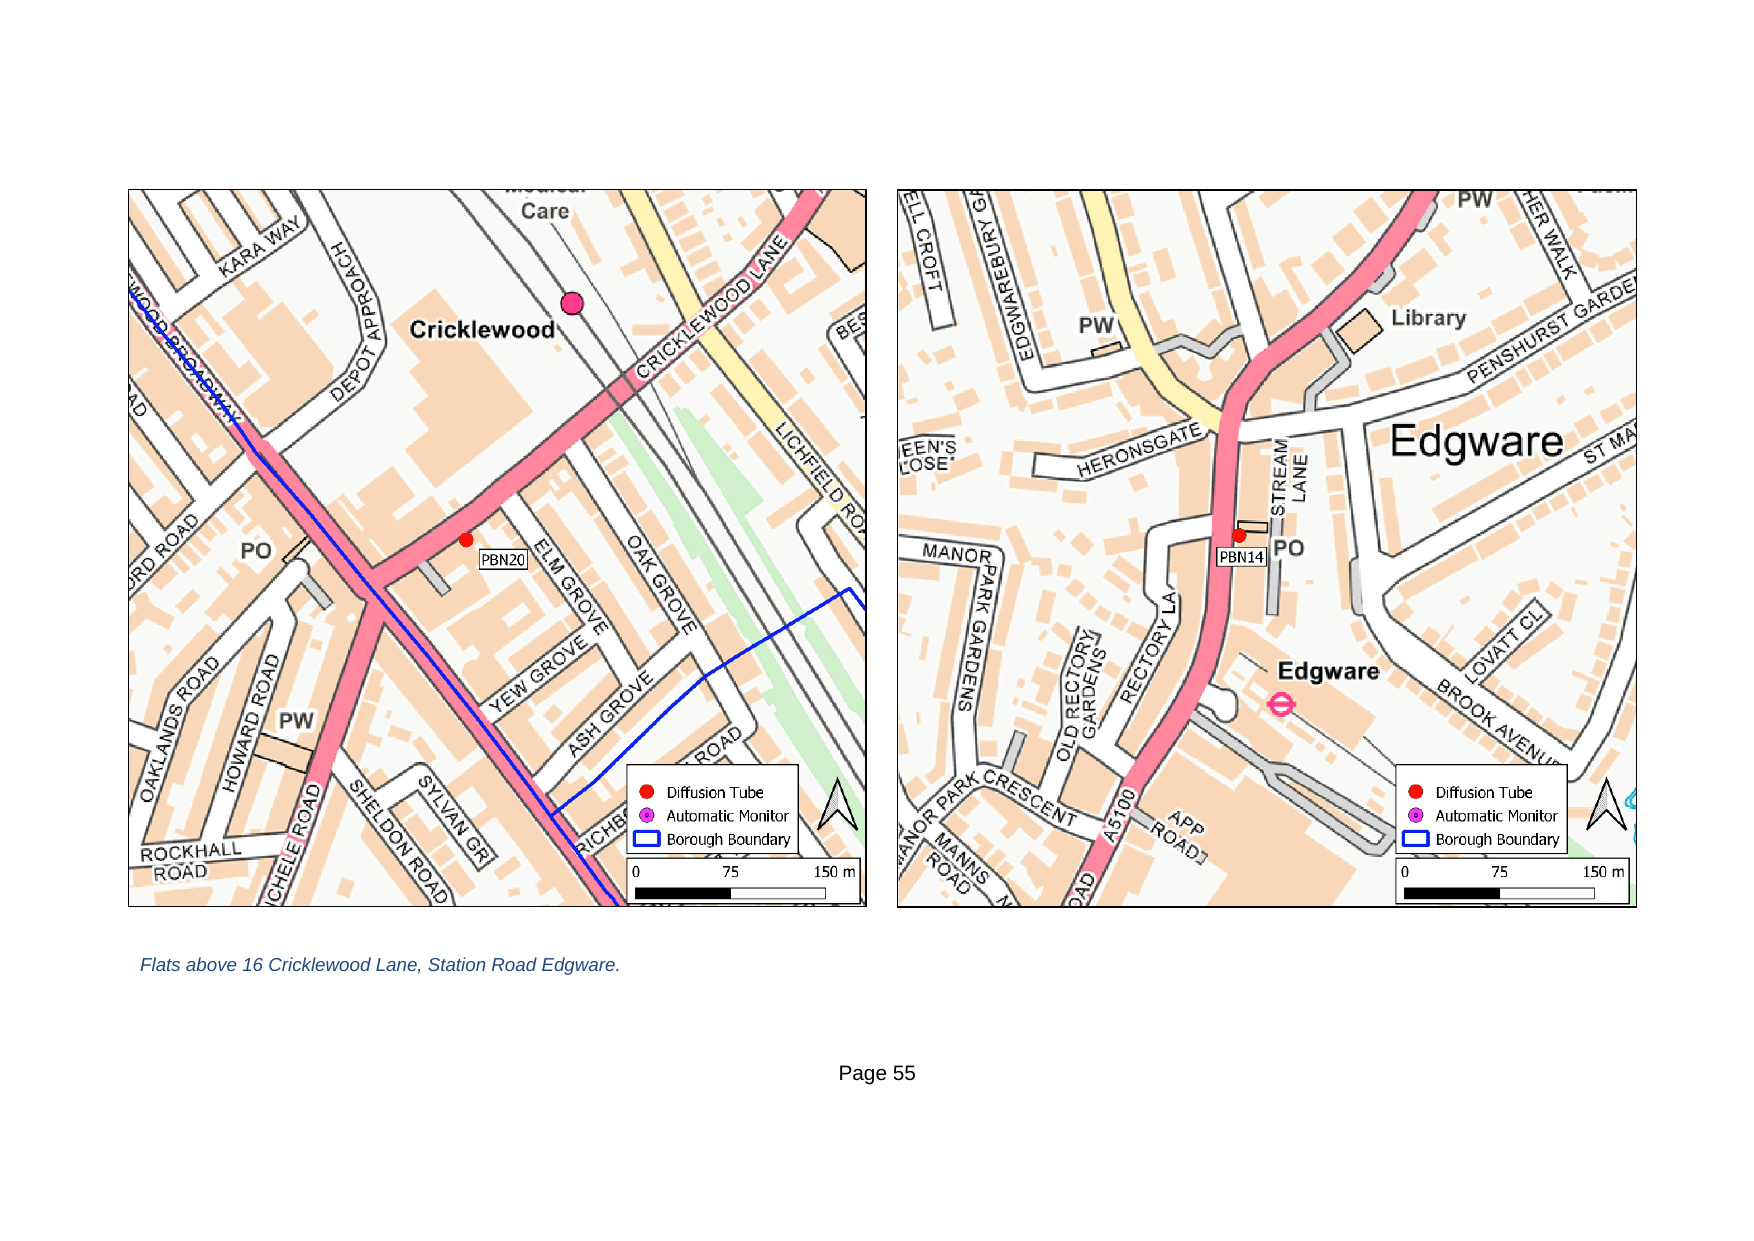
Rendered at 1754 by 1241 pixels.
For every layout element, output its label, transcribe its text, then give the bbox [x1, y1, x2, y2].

text Flats above 16 Cricklewood Lane, Station Road Edgware. [140, 954, 997, 976]
